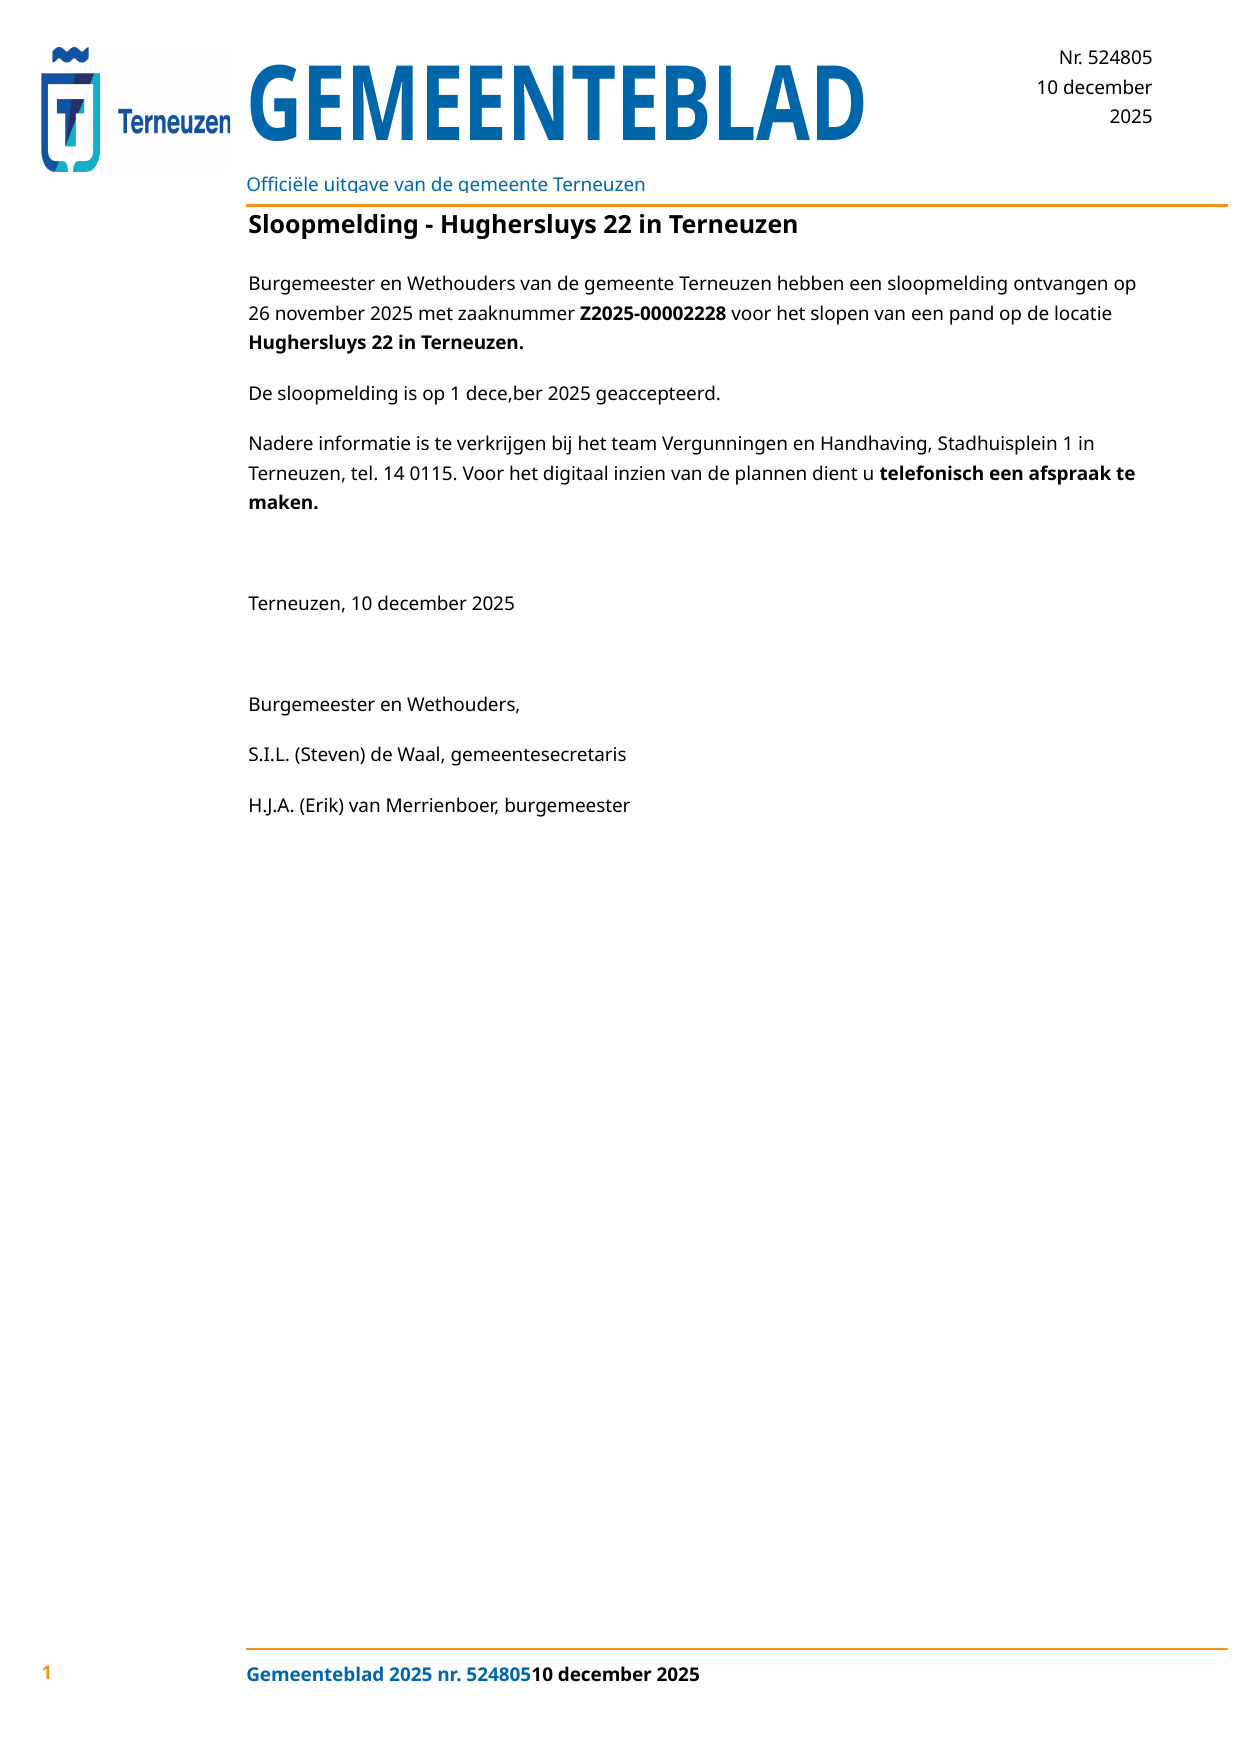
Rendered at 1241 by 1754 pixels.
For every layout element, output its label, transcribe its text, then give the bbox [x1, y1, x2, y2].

text Terneuzen, 10 december 2025 [248, 590, 1152, 616]
text Burgemeester en Wethouders van de gemeente Terneuzen hebben een sloopmelding ontvangen op 26 november 2025 met zaaknummer Z2025-00002228 voor het slopen van een pand op de locatie Hughersluys 22 in Terneuzen. [248, 270, 1152, 355]
text S.I.L. (Steven) de Waal, gemeentesecretaris [248, 742, 1152, 767]
text H.J.A. (Erik) van Merrienboer, burgemeester [248, 792, 1152, 818]
text Burgemeester en Wethouders, [248, 691, 1152, 717]
text Sloopmelding - Hughersluys 22 in Terneuzen [248, 207, 1152, 241]
picture [41, 47, 231, 172]
text De sloopmelding is op 1 dece,ber 2025 geaccepteerd. [248, 380, 1152, 406]
text Nadere informatie is te verkrijgen bij het team Vergunningen en Handhaving, Stadhuisplein 1 in Terneuzen, tel. 14 0115. Voor het digitaal inzien van de plannen dient u telefonisch een afspraak te maken. [248, 430, 1152, 515]
